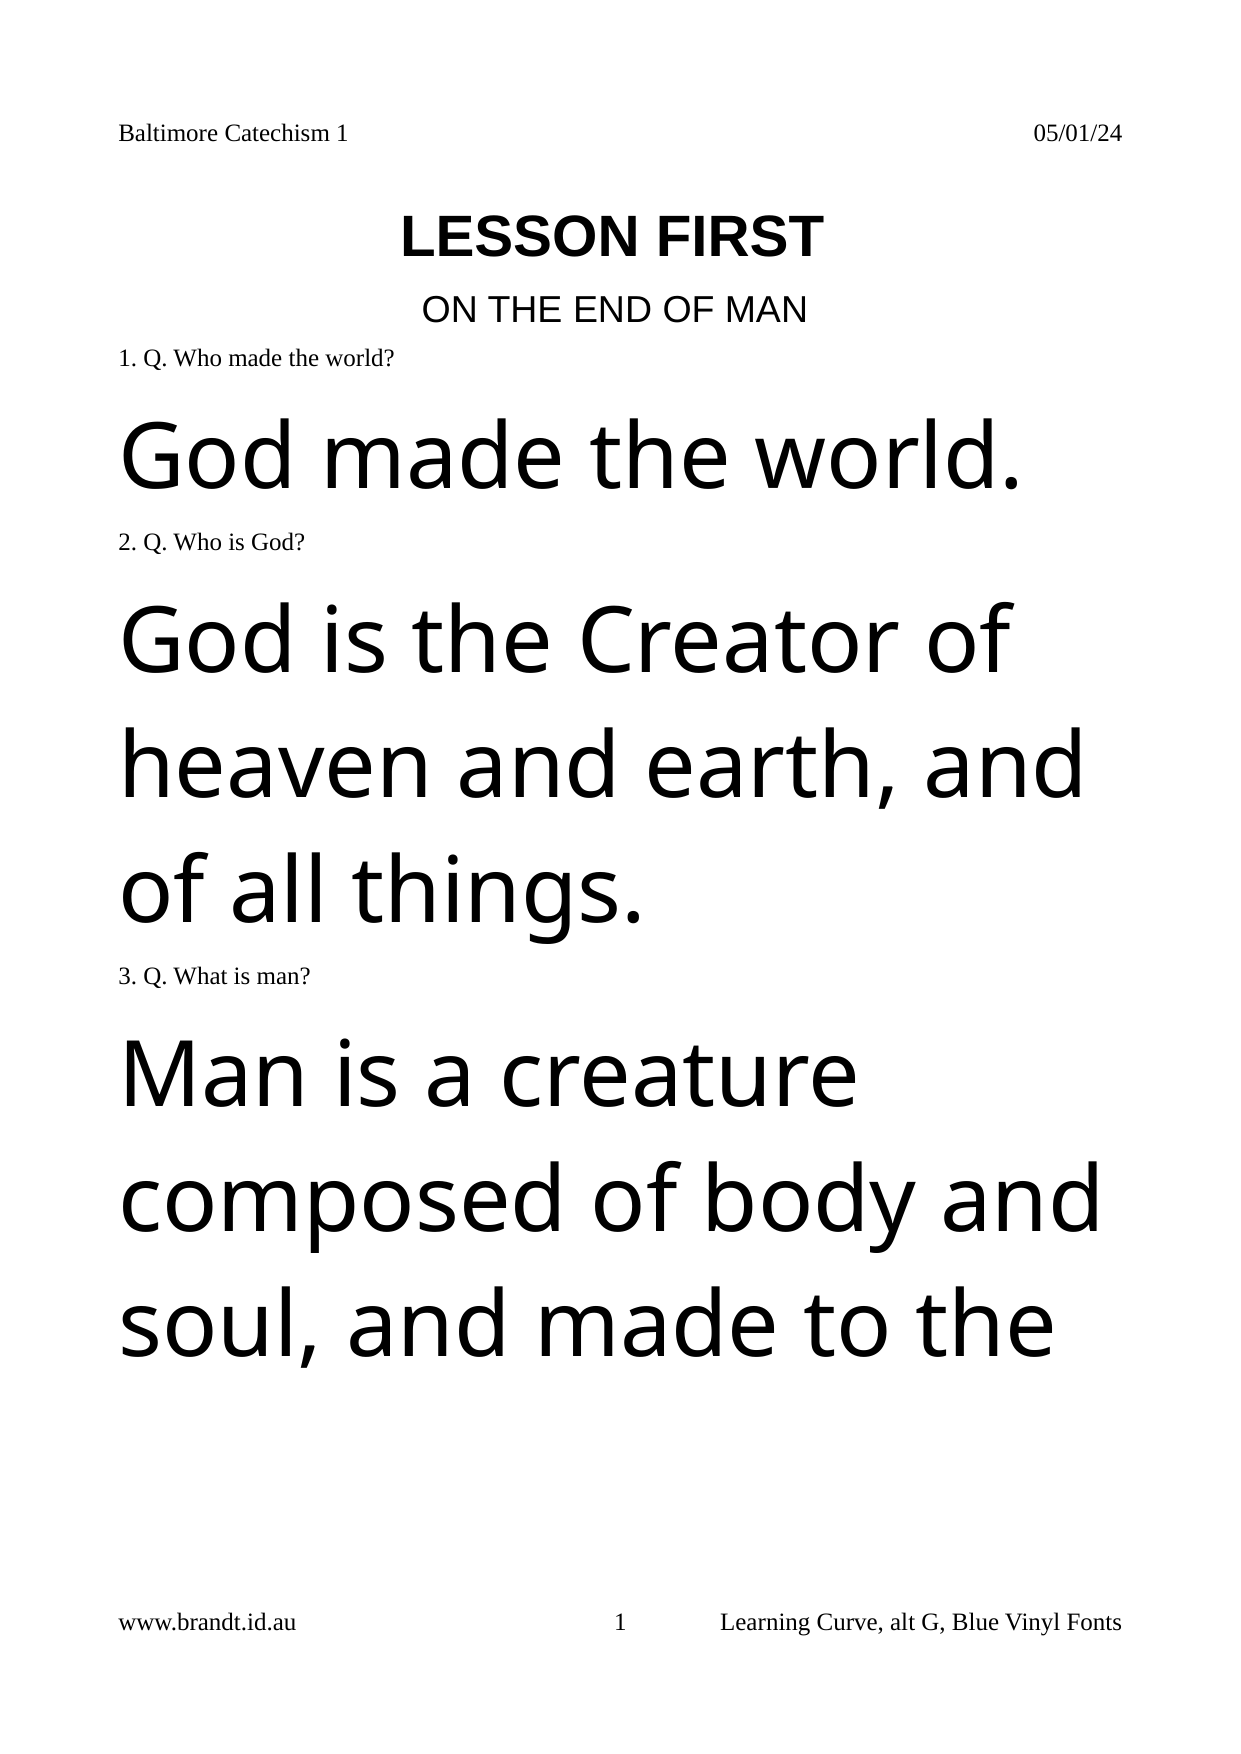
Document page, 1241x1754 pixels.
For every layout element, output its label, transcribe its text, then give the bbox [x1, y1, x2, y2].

text God is the Creator of heaven and earth, and of all things. [118, 575, 1122, 949]
text 1. Q. Who made the world? [118, 343, 1122, 372]
text God made the world. [118, 390, 1122, 515]
text Man is a creature composed of body and soul, and made to the [118, 1009, 1122, 1383]
text 2. Q. Who is God? [118, 527, 1122, 556]
title LESSON FIRST [118, 201, 1122, 268]
text 3. Q. What is man? [118, 961, 1122, 990]
subtitle ON THE END OF MAN [118, 287, 1122, 330]
